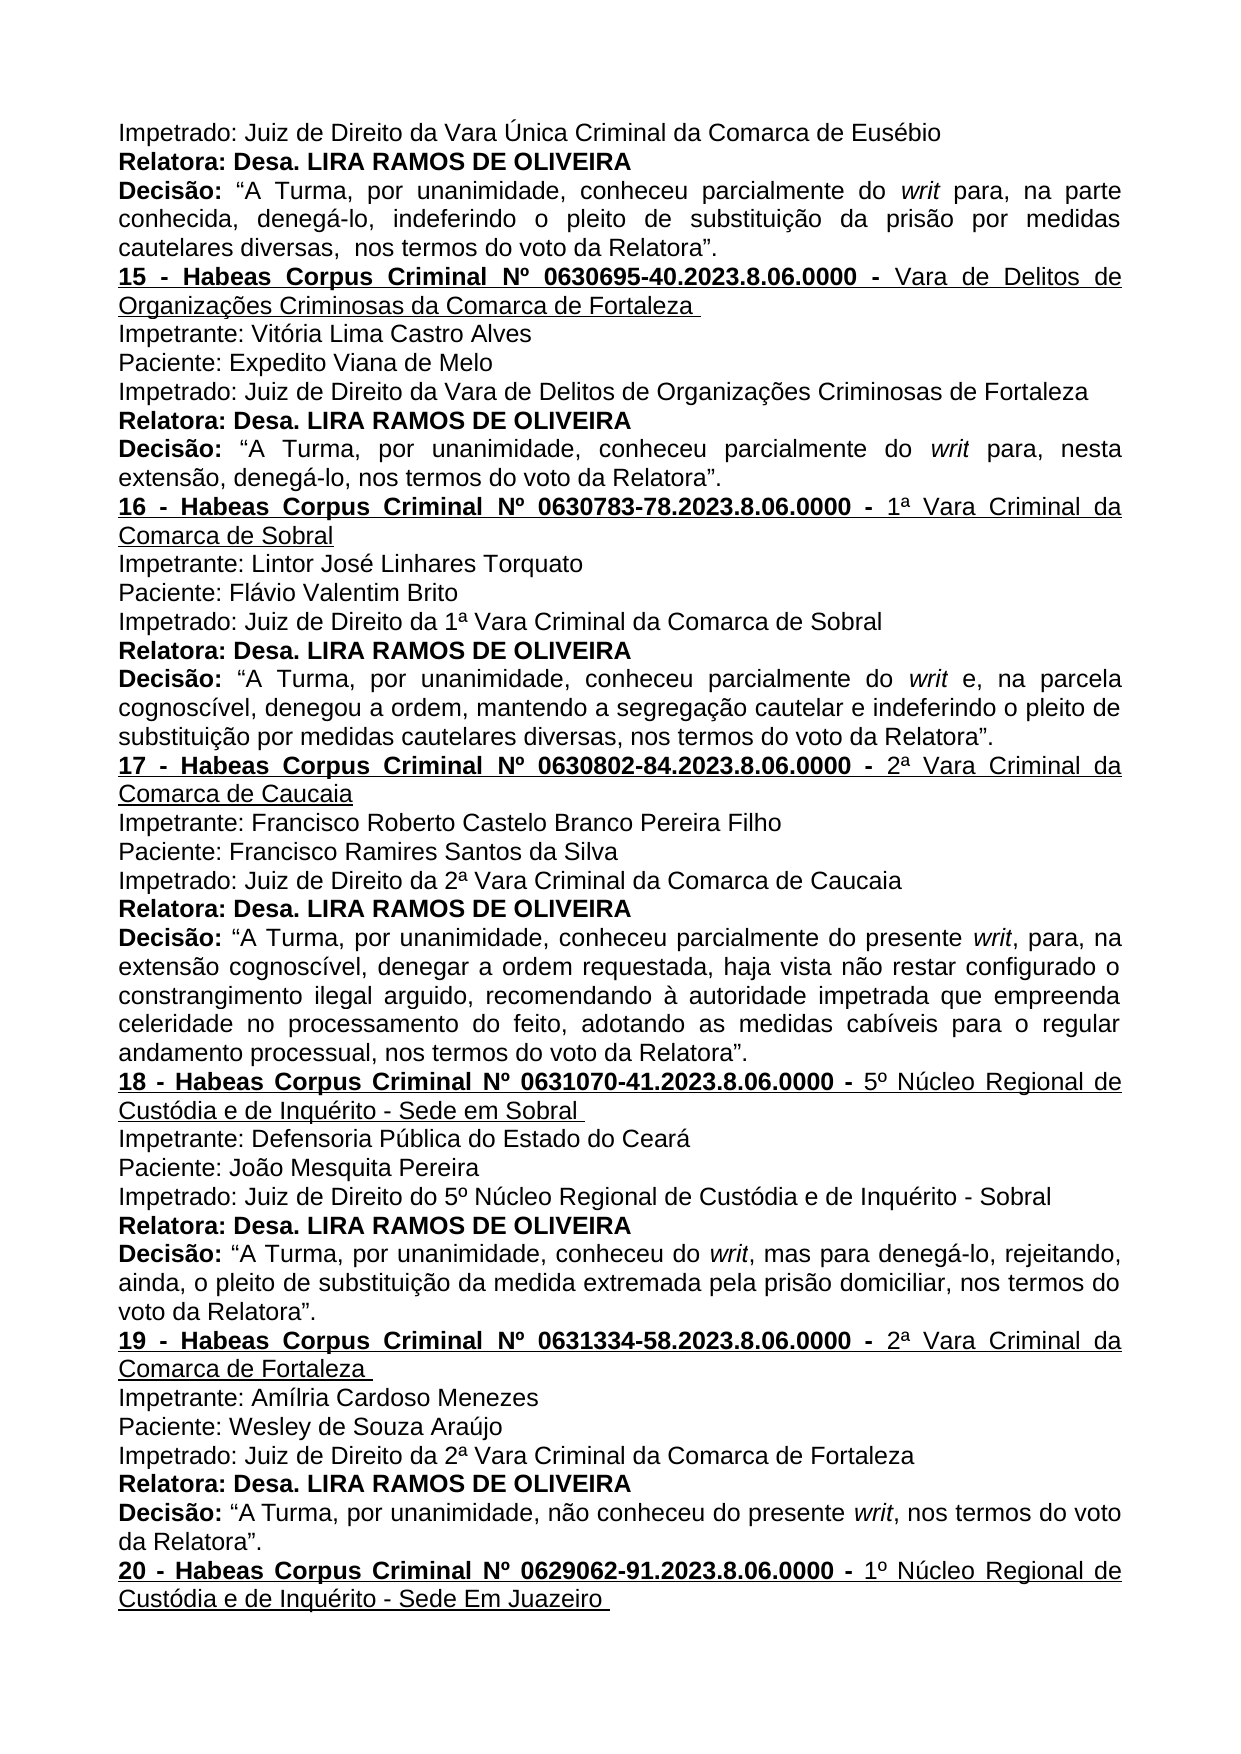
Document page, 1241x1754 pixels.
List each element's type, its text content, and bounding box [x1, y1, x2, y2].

text Impetrado: Juiz de Direito da Vara de Delitos de Organizações Criminosas de Fortaleza [118, 377, 1122, 406]
text Impetrante: Amílria Cardoso Menezes [118, 1383, 1122, 1412]
text Decisão: “A Turma, por unanimidade, conheceu parcialmente do presente writ, para, na extensão cognoscível, denegar a ordem requestada, haja vista não restar configurado o constrangimento ilegal arguido, recomendando à autoridade impetrada que empreenda celeridade no processamento do feito, adotando as medidas cabíveis para o regular andamento processual, nos termos do voto da Relatora”. [118, 923, 1122, 1067]
text Custódia e de Inquérito - Sede em Sobral [118, 1093, 1122, 1124]
text Custódia e de Inquérito - Sede Em Juazeiro [118, 1582, 1122, 1613]
text Impetrado: Juiz de Direito da 2ª Vara Criminal da Comarca de Fortaleza [118, 1441, 1122, 1469]
text Decisão: “A Turma, por unanimidade, conheceu do writ, mas para denegá-lo, rejeitando, ainda, o pleito de substituição da medida extremada pela prisão domiciliar, nos termos do voto da Relatora”. [118, 1239, 1122, 1326]
text Decisão: “A Turma, por unanimidade, conheceu parcialmente do writ para, nesta extensão, denegá-lo, nos termos do voto da Relatora”. [118, 434, 1122, 492]
text Impetrado: Juiz de Direito da Vara Única Criminal da Comarca de Eusébio [118, 118, 1122, 147]
text Relatora: Desa. LIRA RAMOS DE OLIVEIRA [118, 1211, 1122, 1239]
text Impetrante: Lintor José Linhares Torquato [118, 549, 1122, 578]
text 17 - Habeas Corpus Criminal Nº 0630802-84.2023.8.06.0000 - 2ª Vara Criminal da [118, 751, 1122, 776]
text Paciente: Flávio Valentim Brito [118, 578, 1122, 607]
text Decisão: “A Turma, por unanimidade, conheceu parcialmente do writ para, na parte conhecida, denegá-lo, indeferindo o pleito de substituição da prisão por medidas cautelares diversas, nos termos do voto da Relatora”. [118, 176, 1122, 262]
text 16 - Habeas Corpus Criminal Nº 0630783-78.2023.8.06.0000 - 1ª Vara Criminal da [118, 492, 1122, 517]
text Decisão: “A Turma, por unanimidade, não conheceu do presente writ, nos termos do voto da Relatora”. [118, 1498, 1122, 1556]
text Impetrado: Juiz de Direito do 5º Núcleo Regional de Custódia e de Inquérito - Sobral [118, 1182, 1122, 1211]
text Relatora: Desa. LIRA RAMOS DE OLIVEIRA [118, 636, 1122, 664]
text Relatora: Desa. LIRA RAMOS DE OLIVEIRA [118, 894, 1122, 923]
text Comarca de Sobral [118, 518, 1122, 549]
text Comarca de Caucaia [118, 777, 1122, 808]
text 19 - Habeas Corpus Criminal Nº 0631334-58.2023.8.06.0000 - 2ª Vara Criminal da [118, 1326, 1122, 1351]
text Relatora: Desa. LIRA RAMOS DE OLIVEIRA [118, 1469, 1122, 1498]
text Relatora: Desa. LIRA RAMOS DE OLIVEIRA [118, 406, 1122, 434]
text 20 - Habeas Corpus Criminal Nº 0629062-91.2023.8.06.0000 - 1º Núcleo Regional de [118, 1556, 1122, 1581]
text Comarca de Fortaleza [118, 1352, 1122, 1383]
text Impetrante: Defensoria Pública do Estado do Ceará [118, 1124, 1122, 1153]
text 18 - Habeas Corpus Criminal Nº 0631070-41.2023.8.06.0000 - 5º Núcleo Regional de [118, 1067, 1122, 1092]
text Impetrado: Juiz de Direito da 2ª Vara Criminal da Comarca de Caucaia [118, 866, 1122, 894]
text Paciente: Wesley de Souza Araújo [118, 1412, 1122, 1441]
text Impetrante: Vitória Lima Castro Alves [118, 319, 1122, 348]
text Organizações Criminosas da Comarca de Fortaleza [118, 288, 1122, 319]
text Decisão: “A Turma, por unanimidade, conheceu parcialmente do writ e, na parcela cognoscível, denegou a ordem, mantendo a segregação cautelar e indeferindo o pleito de substituição por medidas cautelares diversas, nos termos do voto da Relatora”. [118, 664, 1122, 751]
text Impetrante: Francisco Roberto Castelo Branco Pereira Filho [118, 808, 1122, 837]
text Relatora: Desa. LIRA RAMOS DE OLIVEIRA [118, 147, 1122, 176]
text Paciente: Francisco Ramires Santos da Silva [118, 837, 1122, 866]
text Paciente: João Mesquita Pereira [118, 1153, 1122, 1182]
text Paciente: Expedito Viana de Melo [118, 348, 1122, 377]
text Impetrado: Juiz de Direito da 1ª Vara Criminal da Comarca de Sobral [118, 607, 1122, 636]
text 15 - Habeas Corpus Criminal Nº 0630695-40.2023.8.06.0000 - Vara de Delitos de [118, 262, 1122, 287]
